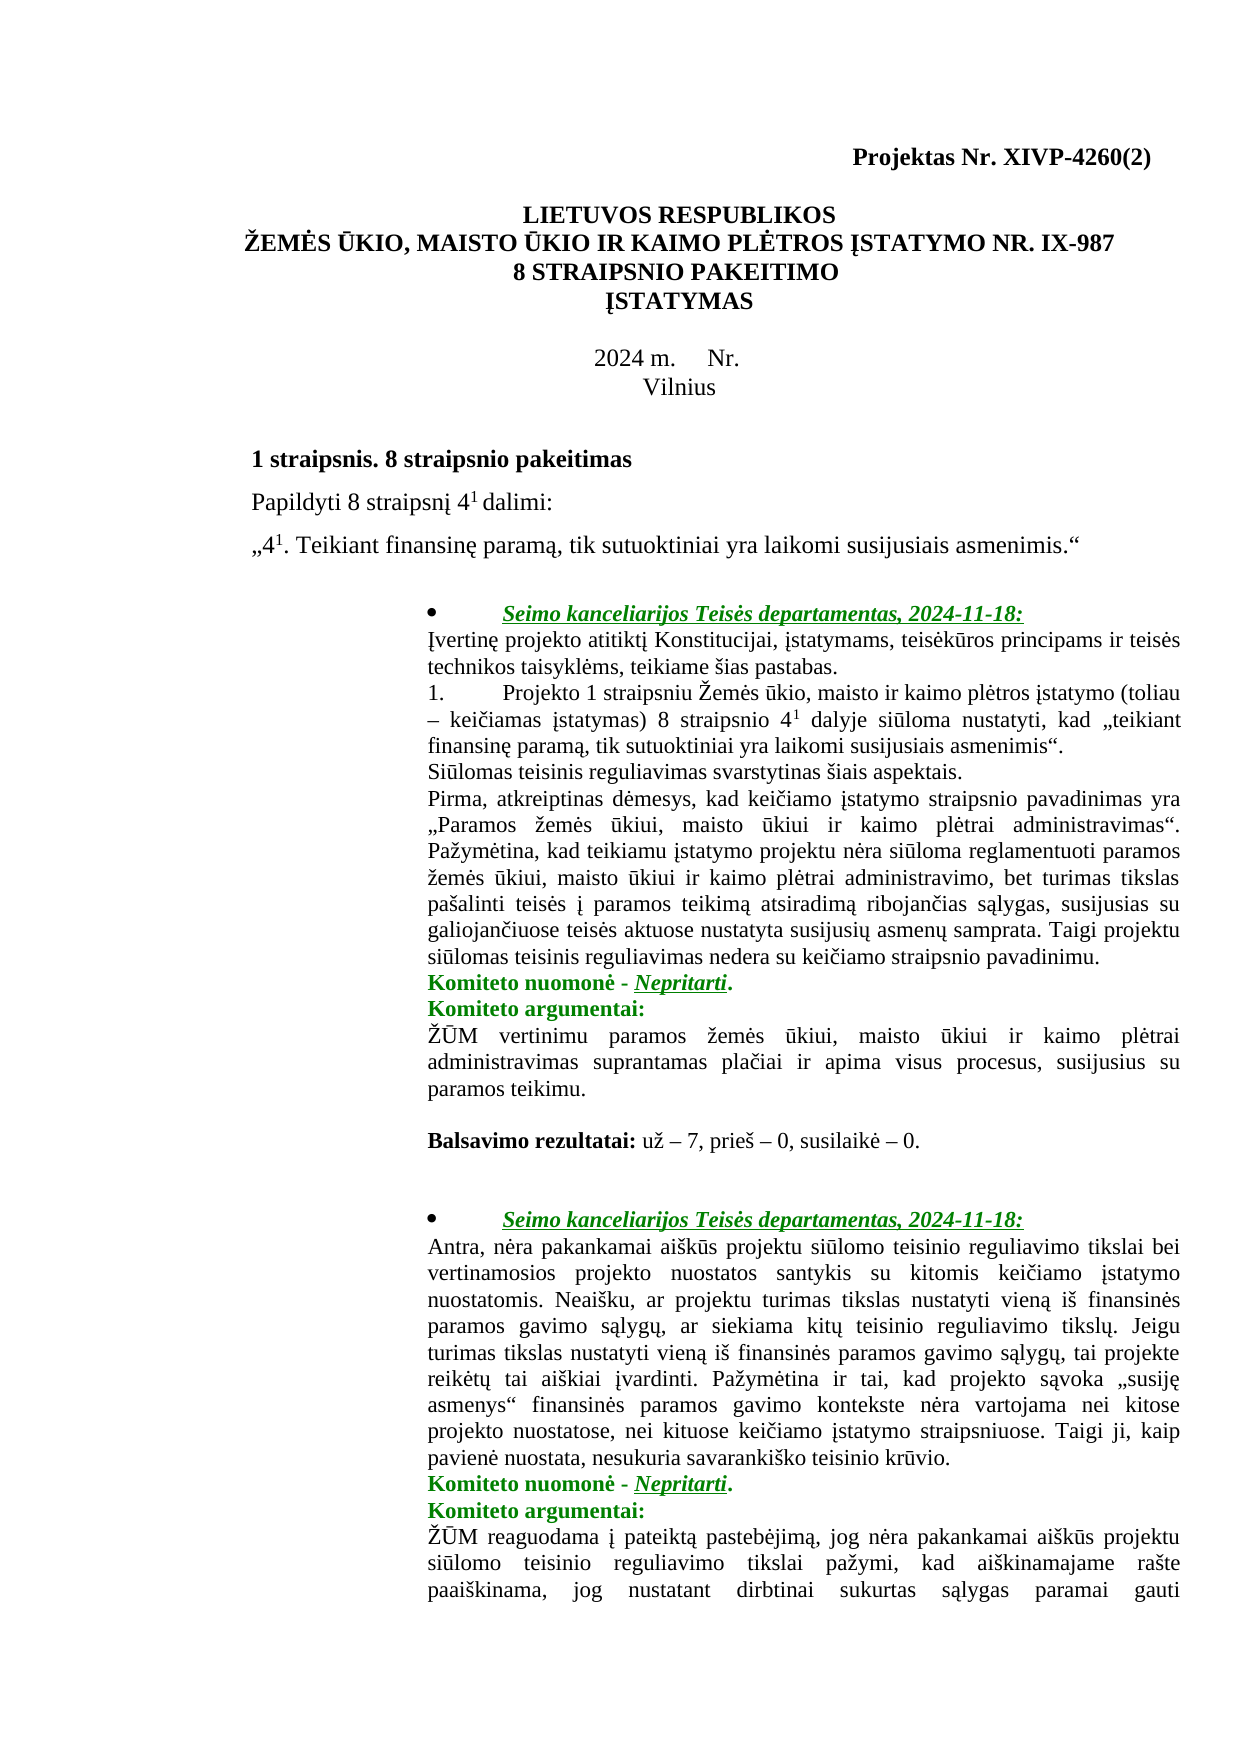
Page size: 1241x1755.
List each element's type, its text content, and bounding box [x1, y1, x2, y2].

text Antra, nėra pakankamai aiškūs projektu siūlomo teisinio reguliavimo tikslai bei vertinamosios projekto nuostatos santykis su kitomis keičiamo įstatymo nuostatomis. Neaišku, ar projektu turimas tikslas nustatyti vieną iš finansinės paramos gavimo sąlygų, ar siekiama kitų teisinio reguliavimo tikslų. Jeigu turimas tikslas nustatyti vieną iš finansinės paramos gavimo sąlygų, tai projekte reikėtų tai aiškiai įvardinti. Pažymėtina ir tai, kad projekto sąvoka „susiję asmenys“ finansinės paramos gavimo kontekste nėra vartojama nei kitose projekto nuostatose, nei kituose keičiamo įstatymo straipsniuose. Taigi ji, kaip pavienė nuostata, nesukuria savarankiško teisinio krūvio. [427, 1233, 1181, 1470]
text Komiteto argumentai: [427, 1497, 1181, 1523]
text Įvertinę projekto atitiktį Konstitucijai, įstatymams, teisėkūros principams ir teisės technikos taisyklėms, teikiame šias pastabas. [427, 627, 1181, 679]
text Komiteto argumentai: [427, 996, 1181, 1022]
text Papildyti 8 straipsnį 41 dalimi: [177, 487, 1181, 516]
text Siūlomas teisinis reguliavimas svarstytinas šiais aspektais. [427, 758, 1181, 785]
text ĮSTATYMAS [177, 286, 1181, 315]
text Komiteto nuomonė - Nepritarti. [427, 969, 1181, 996]
text ŽŪM vertinimu paramos žemės ūkiui, maisto ūkiui ir kaimo plėtrai administravimas suprantamas plačiai ir apima visus procesus, susijusius su paramos teikimu. [427, 1022, 1181, 1101]
text „41. Teikiant finansinę paramą, tik sutuoktiniai yra laikomi susijusiais asmenimis.“ [177, 530, 1181, 559]
text Balsavimo rezultatai: už – 7, prieš – 0, susilaikė – 0. [427, 1127, 1181, 1154]
text Pirma, atkreiptinas dėmesys, kad keičiamo įstatymo straipsnio pavadinimas yra „Paramos žemės ūkiui, maisto ūkiui ir kaimo plėtrai administravimas“. Pažymėtina, kad teikiamu įstatymo projektu nėra siūloma reglamentuoti paramos žemės ūkiui, maisto ūkiui ir kaimo plėtrai administravimo, bet turimas tikslas pašalinti teisės į paramos teikimą atsiradimą ribojančias sąlygas, susijusias su galiojančiuose teisės aktuose nustatyta susijusių asmenų samprata. Taigi projektu siūlomas teisinis reguliavimas nedera su keičiamo straipsnio pavadinimu. [427, 785, 1181, 969]
list Seimo kanceliarijos Teisės departamentas, 2024-11-18: [427, 600, 1181, 627]
text ŽŪM reaguodama į pateiktą pastebėjimą, jog nėra pakankamai aiškūs projektu siūlomo teisinio reguliavimo tikslai pažymi, kad aiškinamajame rašte paaiškinama, jog nustatant dirbtinai sukurtas sąlygas paramai gauti [427, 1523, 1181, 1602]
list Seimo kanceliarijos Teisės departamentas, 2024-11-18: [427, 1206, 1181, 1233]
text Vilnius [177, 372, 1181, 401]
text ŽEMĖS ŪKIO, MAISTO ŪKIO IR KAIMO PLĖTROS ĮSTATYMO NR. IX-987 8 STRAIPSNIO PAKEITIMO [177, 228, 1181, 286]
text Projektas Nr. XIVP-4260(2) [777, 142, 1181, 171]
text LIETUVOS RESPUBLIKOS [177, 200, 1181, 228]
text 1 straipsnis. 8 straipsnio pakeitimas [177, 444, 1181, 473]
text Komiteto nuomonė - Nepritarti. [427, 1470, 1181, 1497]
text 1. Projekto 1 straipsniu Žemės ūkio, maisto ir kaimo plėtros įstatymo (toliau – keičiamas įstatymas) 8 straipsnio 41 dalyje siūloma nustatyti, kad „teikiant finansinę paramą, tik sutuoktiniai yra laikomi susijusiais asmenimis“. [427, 679, 1181, 758]
text 2024 m. Nr. [177, 343, 1181, 372]
